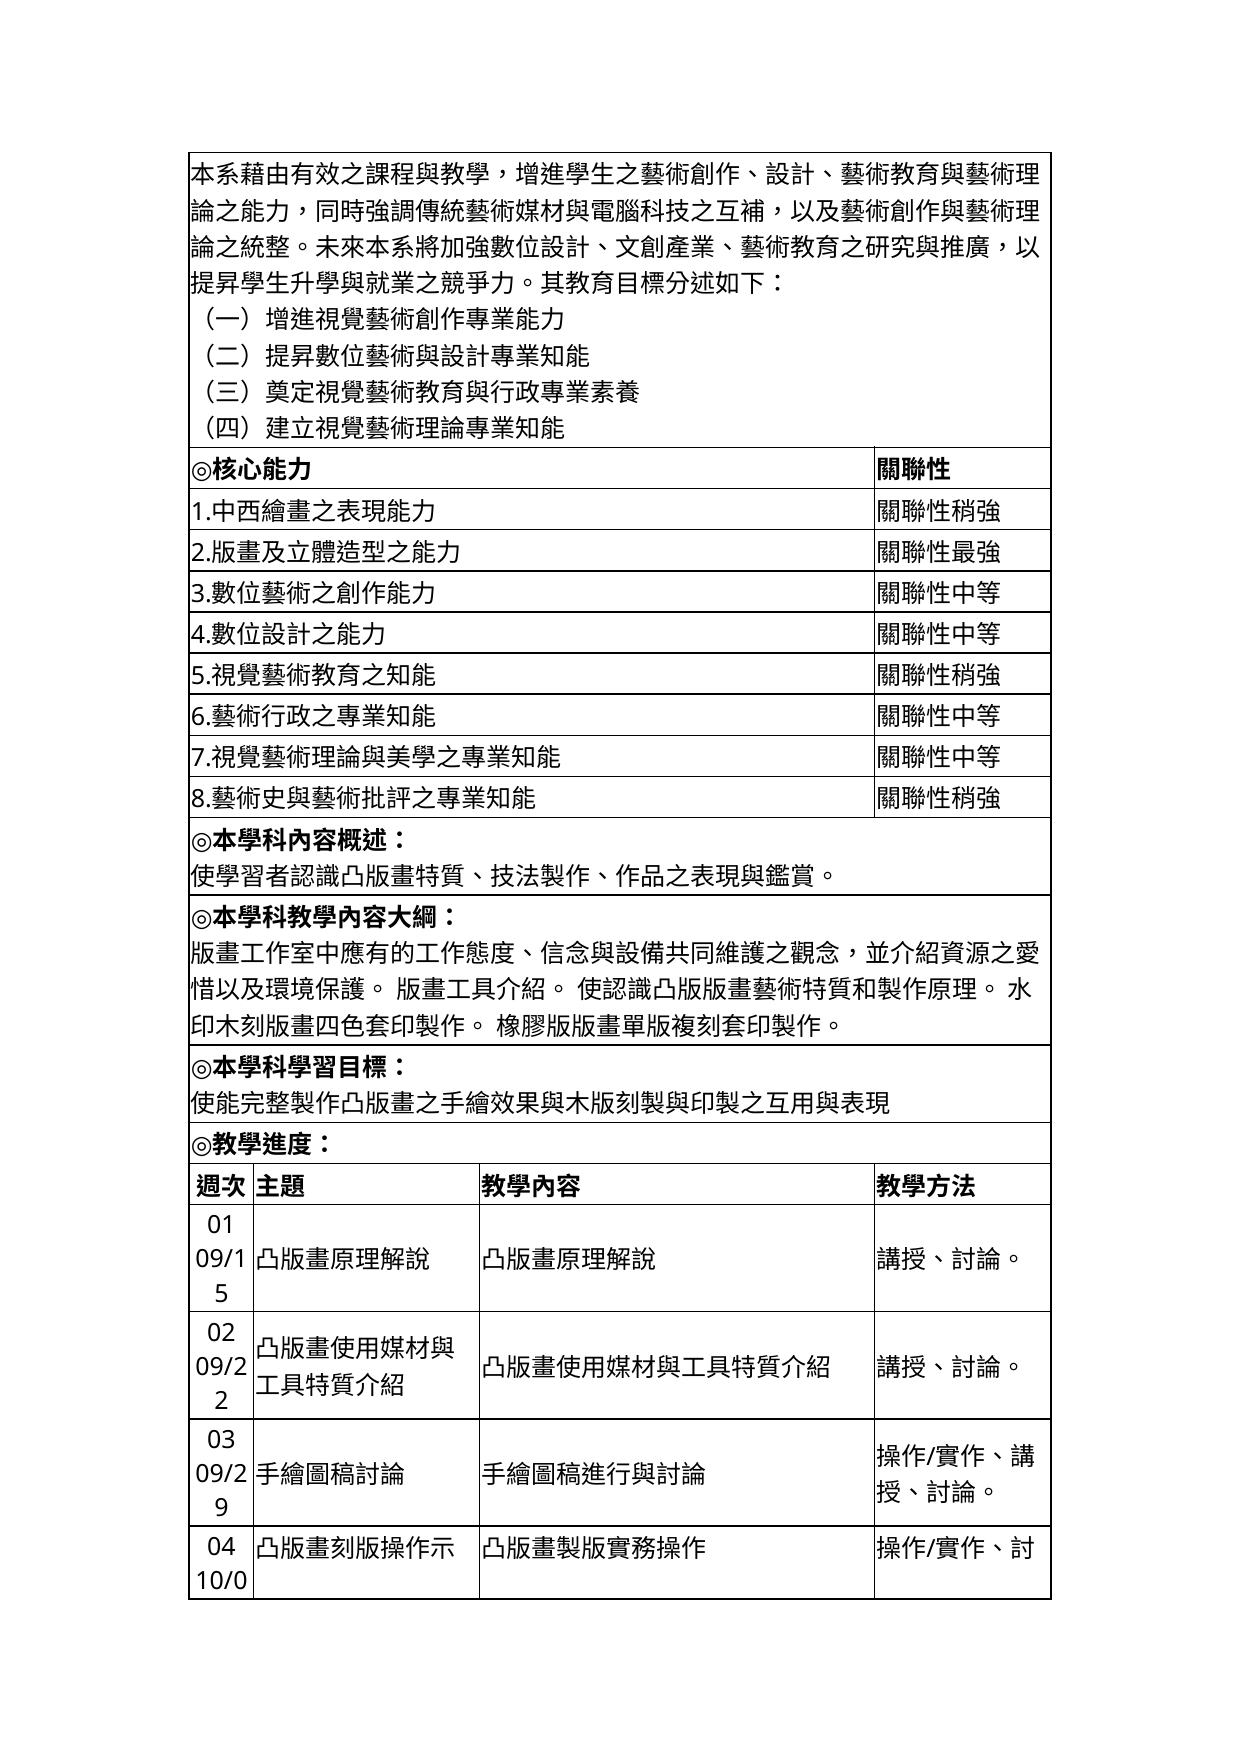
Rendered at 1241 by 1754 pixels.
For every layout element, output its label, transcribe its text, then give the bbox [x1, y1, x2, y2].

table_cell 凸版畫使用媒材與工具特質介紹 [480, 1312, 874, 1418]
table_cell 02 09/22 [190, 1312, 253, 1418]
table_cell 2.版畫及立體造型之能力 [190, 530, 874, 570]
table_cell 03 09/29 [190, 1420, 253, 1525]
table_cell 操作/實作、講授、討論。 [875, 1420, 1050, 1525]
table_cell 1.中西繪畫之表現能力 [190, 489, 874, 529]
table_cell ◎本學科教學內容大綱： 版畫工作室中應有的工作態度、信念與設備共同維護之觀念，並介紹資源之愛惜以及環境保護。 版畫工具介紹。 使認識凸版版畫藝術特質和製作原理。 水印木刻版畫四色套印製作。 橡膠版版畫單版複刻套印製作。 [190, 896, 1050, 1044]
table_cell 5.視覺藝術教育之知能 [190, 654, 874, 693]
table_cell 週次 [190, 1164, 253, 1204]
table_cell 關聯性稍強 [875, 777, 1050, 817]
table_cell ◎本學科學習目標： 使能完整製作凸版畫之手繪效果與木版刻製與印製之互用與表現 [190, 1046, 1050, 1121]
table_cell ◎教學進度： [190, 1123, 1050, 1163]
table_cell 7.視覺藝術理論與美學之專業知能 [190, 736, 874, 776]
table_cell 01 09/15 [190, 1205, 253, 1311]
table_cell 凸版畫原理解說 [254, 1205, 479, 1311]
table_cell 6.藝術行政之專業知能 [190, 695, 874, 734]
table_cell 關聯性中等 [875, 695, 1050, 734]
table_cell 手繪圖稿討論 [254, 1420, 479, 1525]
table_cell 凸版畫刻版操作示 [254, 1527, 479, 1598]
table_cell ◎核心能力 [190, 448, 874, 488]
table_cell 關聯性 [875, 448, 1050, 488]
table_cell 凸版畫使用媒材與工具特質介紹 [254, 1312, 479, 1418]
table_cell 8.藝術史與藝術批評之專業知能 [190, 777, 874, 817]
table_cell 關聯性稍強 [875, 489, 1050, 529]
table_cell 主題 [254, 1164, 479, 1204]
table_cell 關聯性中等 [875, 736, 1050, 776]
table_cell 教學方法 [875, 1164, 1050, 1204]
table_cell 關聯性最強 [875, 530, 1050, 570]
table_cell 凸版畫原理解說 [480, 1205, 874, 1311]
table_header 本系藉由有效之課程與教學，增進學生之藝術創作、設計、藝術教育與藝術理論之能力，同時強調傳統藝術媒材與電腦科技之互補，以及藝術創作與藝術理論之統整。未來本系將加強數位設計、文創產業、藝術教育之研究與推廣，以提昇學生升學與就業之競爭力。其教育目標分述如下： （一）增進視覺藝術創作專業能力 （二）提昇數位藝術與設計專業知能 （三）奠定視覺藝術教育與行政專業素養 （四）建立視覺藝術理論專業知能 [190, 153, 1050, 446]
table_cell 教學內容 [480, 1164, 874, 1204]
table_cell 操作/實作、討 [875, 1527, 1050, 1598]
table_cell 手繪圖稿進行與討論 [480, 1420, 874, 1525]
table_cell 3.數位藝術之創作能力 [190, 572, 874, 611]
table_cell 講授、討論。 [875, 1205, 1050, 1311]
table_cell 關聯性中等 [875, 613, 1050, 652]
table_cell ◎本學科內容概述： 使學習者認識凸版畫特質、技法製作、作品之表現與鑑賞。 [190, 818, 1050, 894]
table_cell 04 10/0 [190, 1527, 253, 1598]
table_cell 關聯性稍強 [875, 654, 1050, 693]
table_cell 4.數位設計之能力 [190, 613, 874, 652]
table_cell 關聯性中等 [875, 572, 1050, 611]
table_cell 凸版畫製版實務操作 [480, 1527, 874, 1598]
table_cell 講授、討論。 [875, 1312, 1050, 1418]
